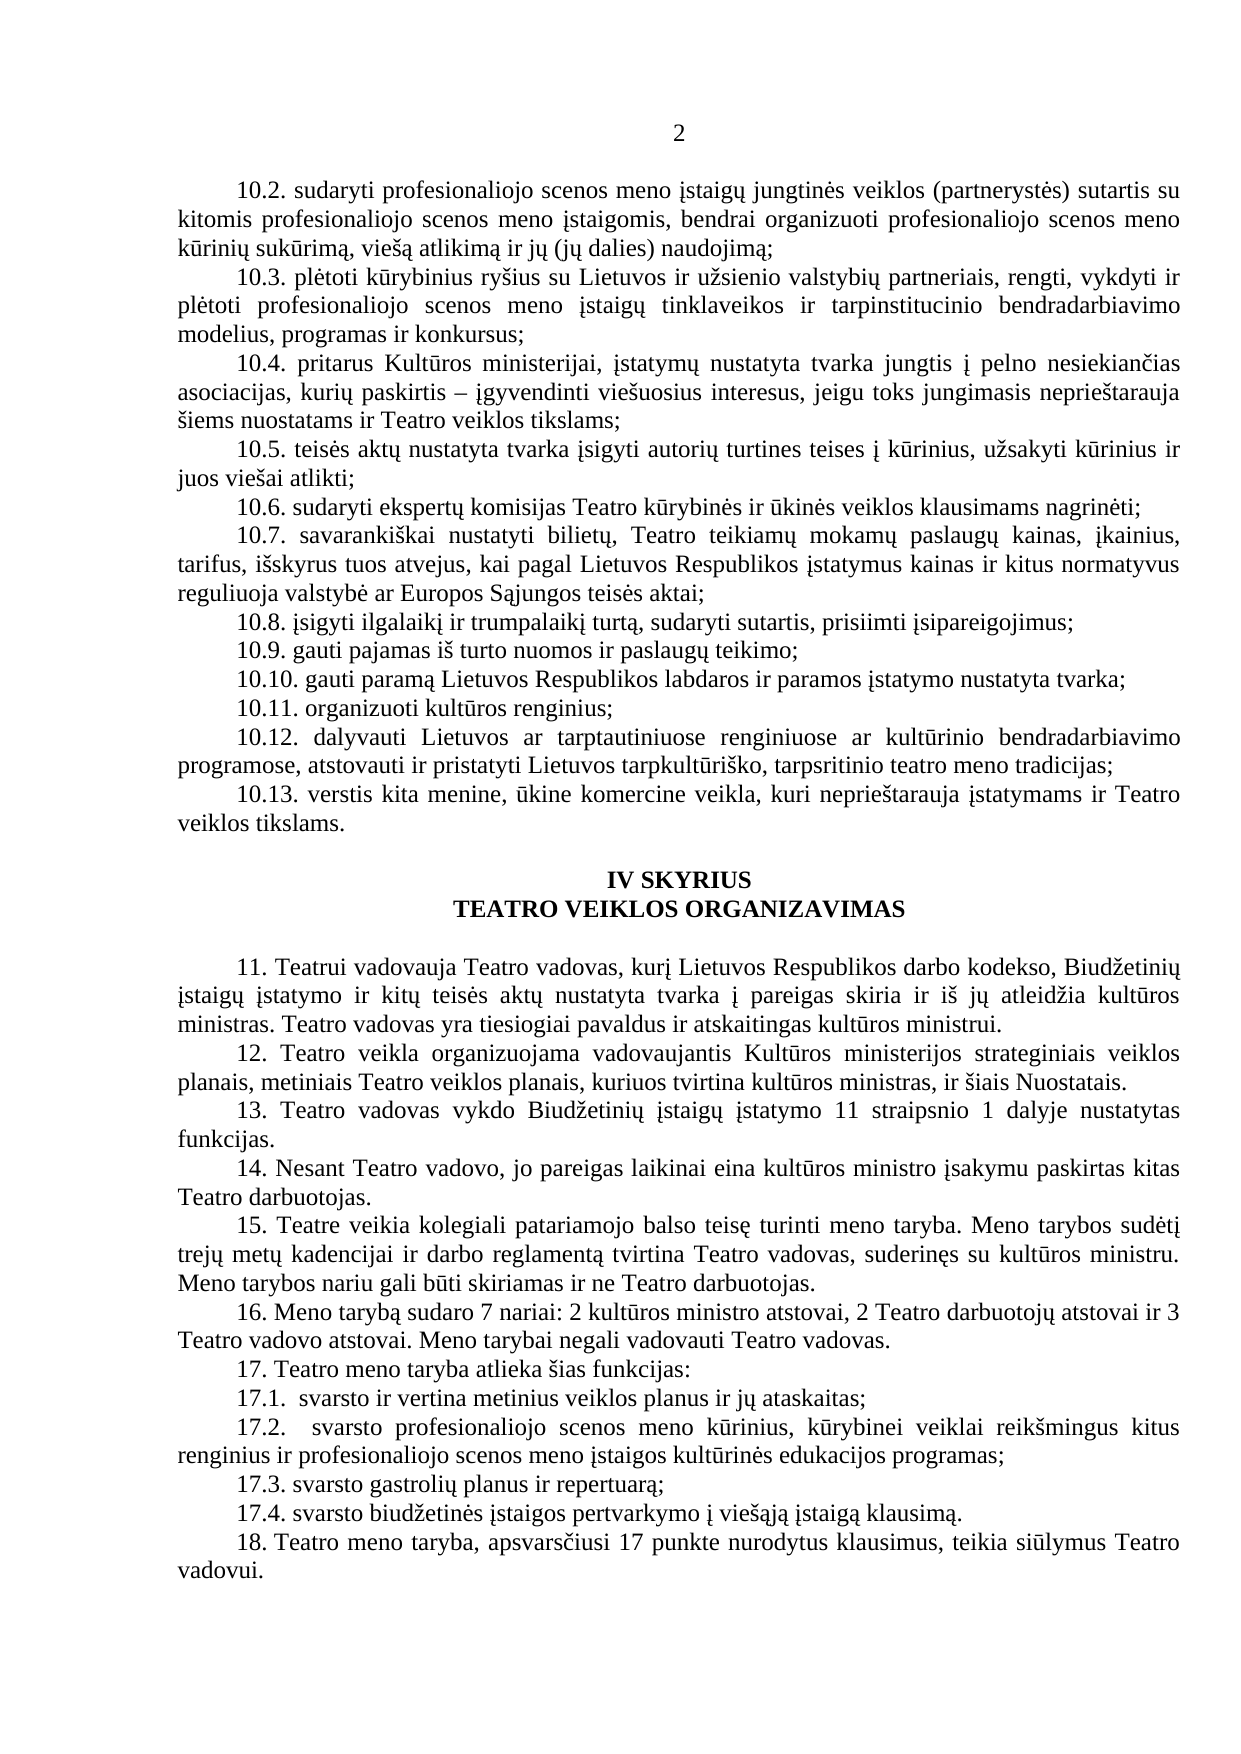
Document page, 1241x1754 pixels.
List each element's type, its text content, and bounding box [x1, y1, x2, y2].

text 17. Teatro meno taryba atlieka šias funkcijas: [177, 1354, 1181, 1383]
text 17.4. svarsto biudžetinės įstaigos pertvarkymo į viešąją įstaigą klausimą. [177, 1498, 1181, 1527]
text 13. Teatro vadovas vykdo Biudžetinių įstaigų įstatymo 11 straipsnio 1 dalyje nustatytas funkcijas. [177, 1096, 1181, 1153]
text 10.5. teisės aktų nustatyta tvarka įsigyti autorių turtines teises į kūrinius, užsakyti kūrinius ir juos viešai atlikti; [177, 434, 1181, 492]
text 10.2. sudaryti profesionaliojo scenos meno įstaigų jungtinės veiklos (partnerystės) sutartis su kitomis profesionaliojo scenos meno įstaigomis, bendrai organizuoti profesionaliojo scenos meno kūrinių sukūrimą, viešą atlikimą ir jų (jų dalies) naudojimą; [177, 176, 1181, 262]
text 17.3. svarsto gastrolių planus ir repertuarą; [177, 1469, 1181, 1498]
text 11. Teatrui vadovauja Teatro vadovas, kurį Lietuvos Respublikos darbo kodekso, Biudžetinių įstaigų įstatymo ir kitų teisės aktų nustatyta tvarka į pareigas skiria ir iš jų atleidžia kultūros ministras. Teatro vadovas yra tiesiogiai pavaldus ir atskaitingas kultūros ministrui. [177, 952, 1181, 1038]
text 16. Meno tarybą sudaro 7 nariai: 2 kultūros ministro atstovai, 2 Teatro darbuotojų atstovai ir 3 Teatro vadovo atstovai. Meno tarybai negali vadovauti Teatro vadovas. [177, 1297, 1181, 1354]
text 10.6. sudaryti ekspertų komisijas Teatro kūrybinės ir ūkinės veiklos klausimams nagrinėti; [177, 492, 1181, 521]
text 15. Teatre veikia kolegiali patariamojo balso teisę turinti meno taryba. Meno tarybos sudėtį trejų metų kadencijai ir darbo reglamentą tvirtina Teatro vadovas, suderinęs su kultūros ministru. Meno tarybos nariu gali būti skiriamas ir ne Teatro darbuotojas. [177, 1211, 1181, 1297]
text 10.4. pritarus Kultūros ministerijai, įstatymų nustatyta tvarka jungtis į pelno nesiekiančias asociacijas, kurių paskirtis – įgyvendinti viešuosius interesus, jeigu toks jungimasis neprieštarauja šiems nuostatams ir Teatro veiklos tikslams; [177, 348, 1181, 434]
text TEATRO VEIKLOS ORGANIZAVIMAS [177, 894, 1181, 923]
text 17.2. svarsto profesionaliojo scenos meno kūrinius, kūrybinei veiklai reikšmingus kitus renginius ir profesionaliojo scenos meno įstaigos kultūrinės edukacijos programas; [177, 1412, 1181, 1469]
text 18. Teatro meno taryba, apsvarsčiusi 17 punkte nurodytus klausimus, teikia siūlymus Teatro vadovui. [177, 1527, 1181, 1584]
text 12. Teatro veikla organizuojama vadovaujantis Kultūros ministerijos strateginiais veiklos planais, metiniais Teatro veiklos planais, kuriuos tvirtina kultūros ministras, ir šiais Nuostatais. [177, 1038, 1181, 1096]
text 10.3. plėtoti kūrybinius ryšius su Lietuvos ir užsienio valstybių partneriais, rengti, vykdyti ir plėtoti profesionaliojo scenos meno įstaigų tinklaveikos ir tarpinstitucinio bendradarbiavimo modelius, programas ir konkursus; [177, 262, 1181, 348]
text IV SKYRIUS [177, 866, 1181, 894]
text 14. Nesant Teatro vadovo, jo pareigas laikinai eina kultūros ministro įsakymu paskirtas kitas Teatro darbuotojas. [177, 1153, 1181, 1211]
text 10.8. įsigyti ilgalaikį ir trumpalaikį turtą, sudaryti sutartis, prisiimti įsipareigojimus; [177, 607, 1181, 636]
text 10.12. dalyvauti Lietuvos ar tarptautiniuose renginiuose ar kultūrinio bendradarbiavimo programose, atstovauti ir pristatyti Lietuvos tarpkultūriško, tarpsritinio teatro meno tradicijas; [177, 722, 1181, 779]
text 10.9. gauti pajamas iš turto nuomos ir paslaugų teikimo; [177, 636, 1181, 664]
text 17.1. svarsto ir vertina metinius veiklos planus ir jų ataskaitas; [177, 1383, 1181, 1412]
text 10.13. verstis kita menine, ūkine komercine veikla, kuri neprieštarauja įstatymams ir Teatro veiklos tikslams. [177, 779, 1181, 837]
text 10.7. savarankiškai nustatyti bilietų, Teatro teikiamų mokamų paslaugų kainas, įkainius, tarifus, išskyrus tuos atvejus, kai pagal Lietuvos Respublikos įstatymus kainas ir kitus normatyvus reguliuoja valstybė ar Europos Sąjungos teisės aktai; [177, 521, 1181, 607]
text 10.11. organizuoti kultūros renginius; [177, 693, 1181, 722]
text 10.10. gauti paramą Lietuvos Respublikos labdaros ir paramos įstatymo nustatyta tvarka; [177, 664, 1181, 693]
